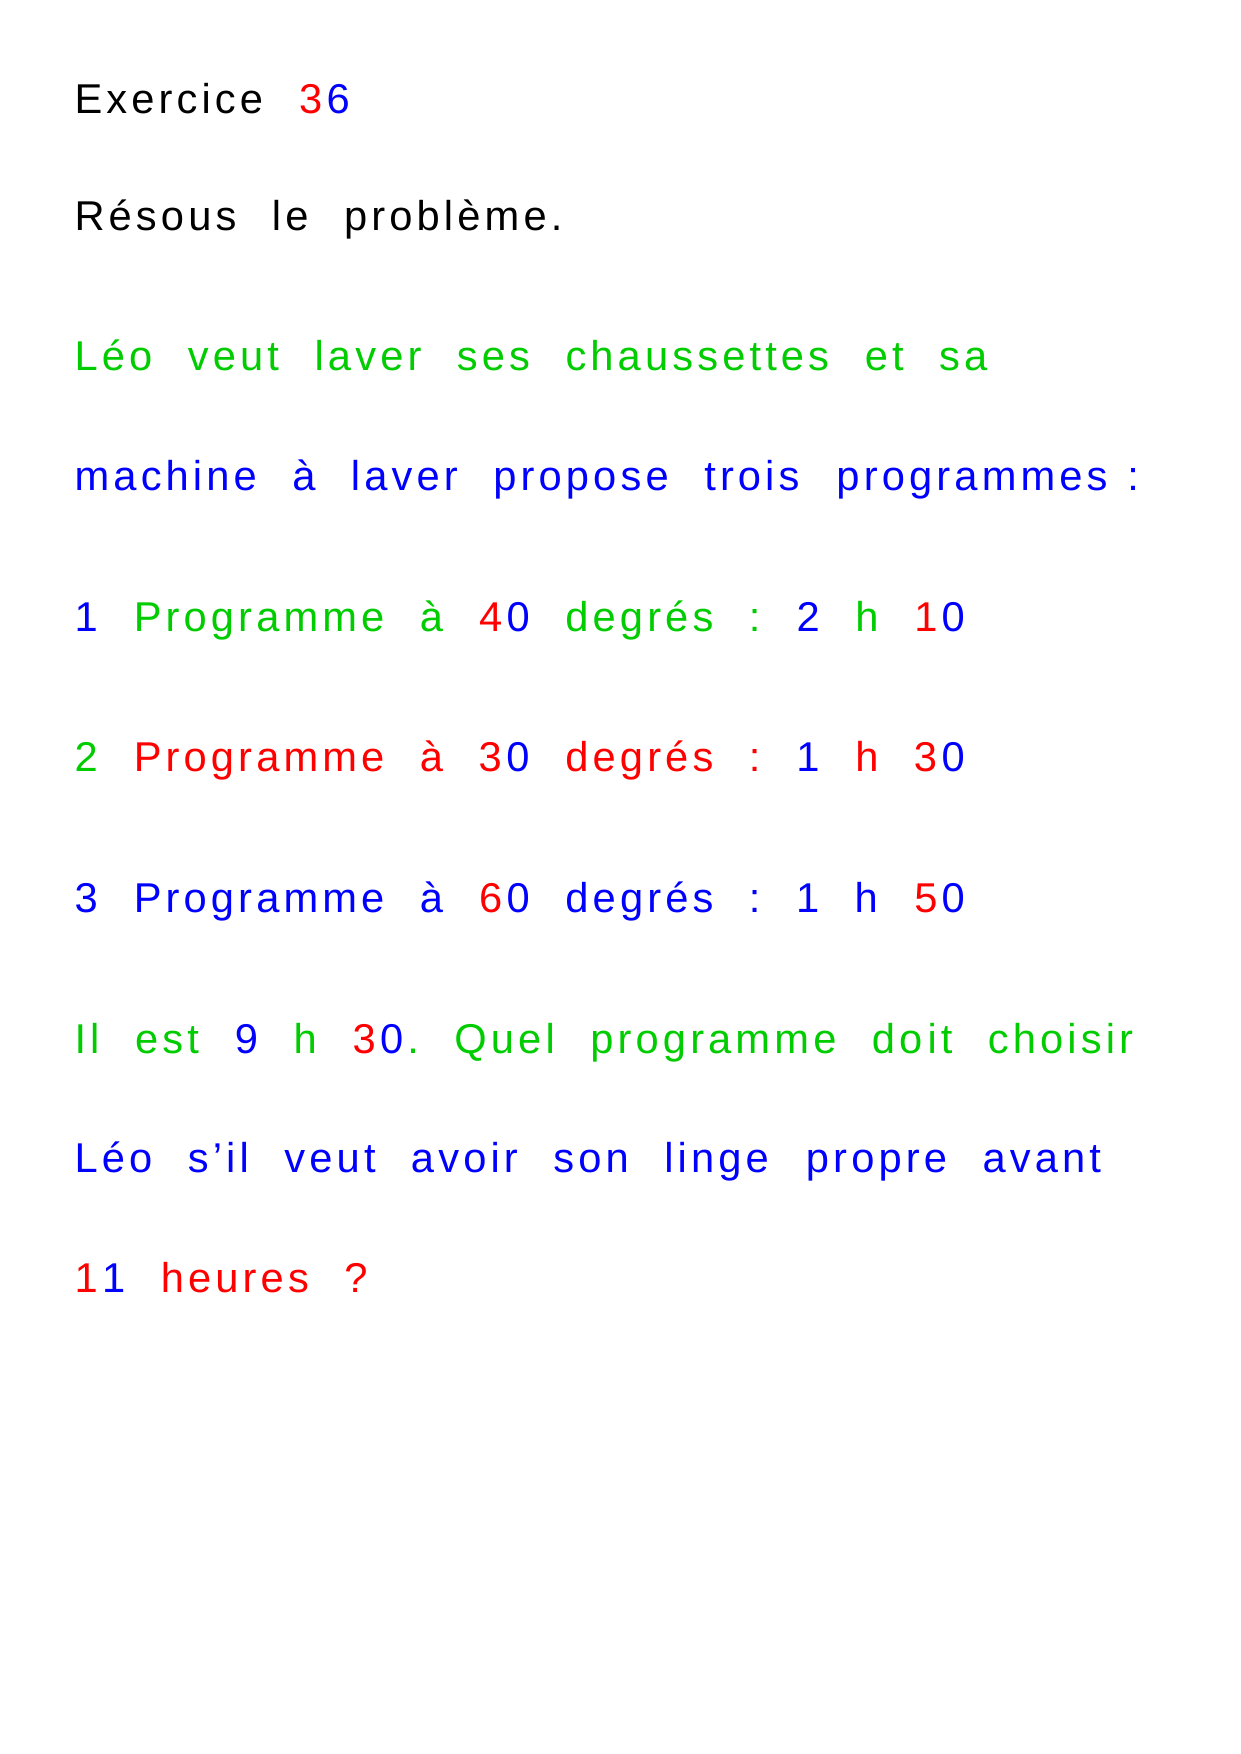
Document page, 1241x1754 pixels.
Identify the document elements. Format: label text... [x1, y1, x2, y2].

text Exercice 36 [74, 74, 1155, 122]
text Il est 9 h 30. Quel programme doit choisir Léo s’il veut avoir son linge propre avant 11 heures ? [74, 1014, 1155, 1301]
text Résous le problème. [74, 191, 1155, 239]
list Programme à 40 degrés : 2 h 10 [74, 592, 1155, 640]
list Programme à 30 degrés : 1 h 30 [74, 733, 1155, 781]
text Léo veut laver ses chaussettes et sa machine à laver propose trois programmes : [74, 332, 1155, 499]
list Programme à 60 degrés : 1 h 50 [74, 873, 1155, 921]
